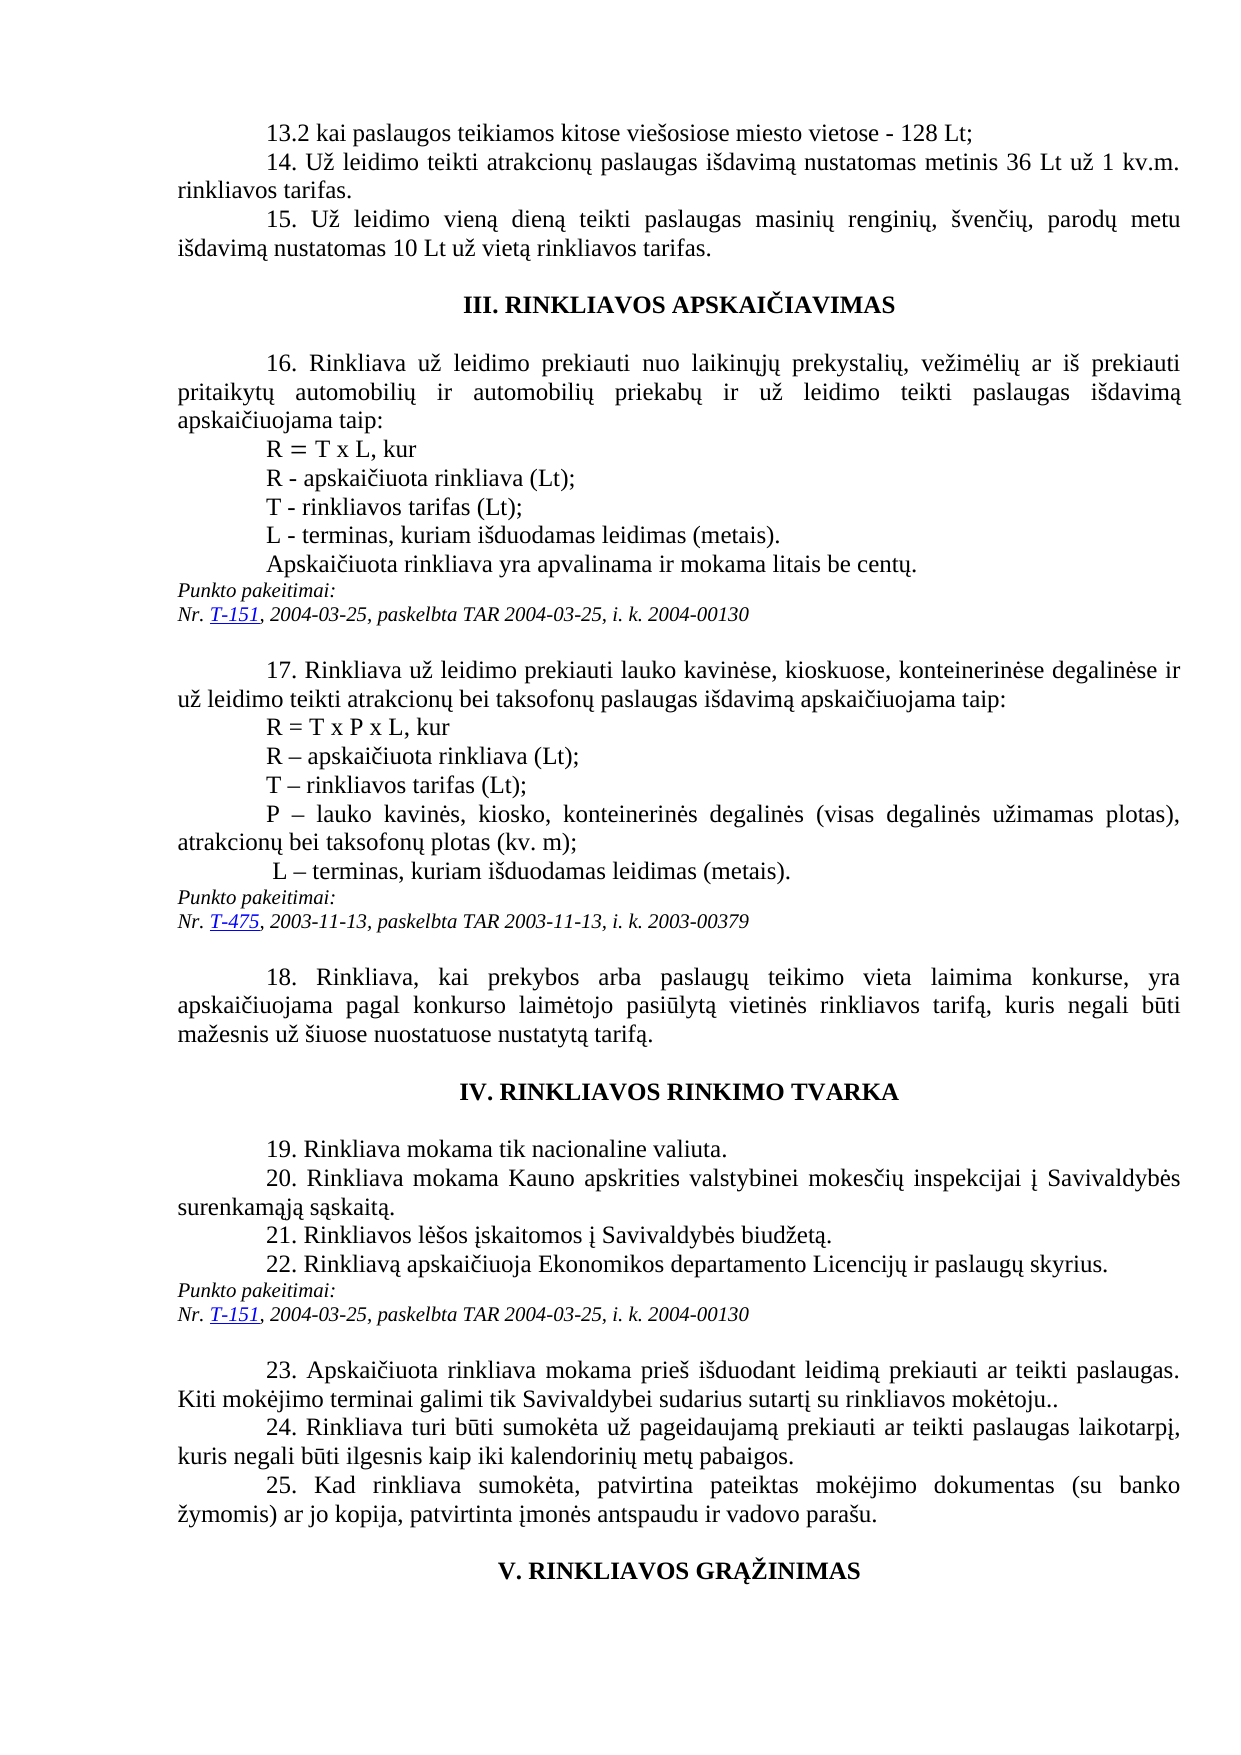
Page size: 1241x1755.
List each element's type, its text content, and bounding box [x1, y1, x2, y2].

text Nr. T-475, 2003-11-13, paskelbta TAR 2003-11-13, i. k. 2003-00379 [177, 909, 1181, 933]
text L - terminas, kuriam išduodamas leidimas (metais). [177, 521, 1181, 549]
text Punkto pakeitimai: [177, 1278, 1181, 1302]
text V. RINKLIAVOS GRĄŽINIMAS [177, 1556, 1181, 1585]
text T - rinkliavos tarifas (Lt); [177, 492, 1181, 521]
text Nr. T-151, 2004-03-25, paskelbta TAR 2004-03-25, i. k. 2004-00130 [177, 1302, 1181, 1326]
text Punkto pakeitimai: [177, 885, 1181, 909]
text 25. Kad rinkliava sumokėta, patvirtina pateiktas mokėjimo dokumentas (su banko žymomis) ar jo kopija, patvirtinta įmonės antspaudu ir vadovo parašu. [177, 1470, 1181, 1527]
text P – lauko kavinės, kiosko, konteinerinės degalinės (visas degalinės užimamas plotas), atrakcionų bei taksofonų plotas (kv. m); [177, 799, 1181, 856]
text 14. Už leidimo teikti atrakcionų paslaugas išdavimą nustatomas metinis 36 Lt už 1 kv.m. rinkliavos tarifas. [177, 147, 1181, 204]
text 23. Apskaičiuota rinkliava mokama prieš išduodant leidimą prekiauti ar teikti paslaugas. Kiti mokėjimo terminai galimi tik Savivaldybei sudarius sutartį su rinkliavos mokėtoju.. [177, 1355, 1181, 1412]
text R = T x P x L, kur [177, 712, 1181, 741]
text IV. RINKLIAVOS RINKIMO TVARKA [177, 1077, 1181, 1106]
text Nr. T-151, 2004-03-25, paskelbta TAR 2004-03-25, i. k. 2004-00130 [177, 602, 1181, 626]
text 18. Rinkliava, kai prekybos arba paslaugų teikimo vieta laimima konkurse, yra apskaičiuojama pagal konkurso laimėtojo pasiūlytą vietinės rinkliavos tarifą, kuris negali būti mažesnis už šiuose nuostatuose nustatytą tarifą. [177, 962, 1181, 1048]
text 20. Rinkliava mokama Kauno apskrities valstybinei mokesčių inspekcijai į Savivaldybės surenkamąją sąskaitą. [177, 1163, 1181, 1221]
text R – apskaičiuota rinkliava (Lt); [177, 741, 1181, 770]
text 19. Rinkliava mokama tik nacionaline valiuta. [177, 1134, 1181, 1163]
text R - apskaičiuota rinkliava (Lt); [177, 463, 1181, 492]
text 22. Rinkliavą apskaičiuoja Ekonomikos departamento Licencijų ir paslaugų skyrius. [177, 1249, 1181, 1278]
text 24. Rinkliava turi būti sumokėta už pageidaujamą prekiauti ar teikti paslaugas laikotarpį, kuris negali būti ilgesnis kaip iki kalendorinių metų pabaigos. [177, 1412, 1181, 1470]
text III. RINKLIAVOS APSKAIČIAVIMAS [177, 291, 1181, 319]
text 16. Rinkliava už leidimo prekiauti nuo laikinųjų prekystalių, vežimėlių ar iš prekiauti pritaikytų automobilių ir automobilių priekabų ir už leidimo teikti paslaugas išdavimą apskaičiuojama taip: [177, 348, 1181, 434]
text L – terminas, kuriam išduodamas leidimas (metais). [177, 856, 1181, 885]
text Apskaičiuota rinkliava yra apvalinama ir mokama litais be centų. [177, 549, 1181, 578]
text 21. Rinkliavos lėšos įskaitomos į Savivaldybės biudžetą. [177, 1221, 1181, 1249]
text R  T x L, kur [177, 434, 1181, 463]
text 13.2 kai paslaugos teikiamos kitose viešosiose miesto vietose - 128 Lt; [177, 118, 1181, 147]
text 15. Už leidimo vieną dieną teikti paslaugas masinių renginių, švenčių, parodų metu išdavimą nustatomas 10 Lt už vietą rinkliavos tarifas. [177, 204, 1181, 262]
text 17. Rinkliava už leidimo prekiauti lauko kavinėse, kioskuose, konteinerinėse degalinėse ir už leidimo teikti atrakcionų bei taksofonų paslaugas išdavimą apskaičiuojama taip: [177, 655, 1181, 712]
text T – rinkliavos tarifas (Lt); [177, 770, 1181, 799]
text Punkto pakeitimai: [177, 578, 1181, 602]
